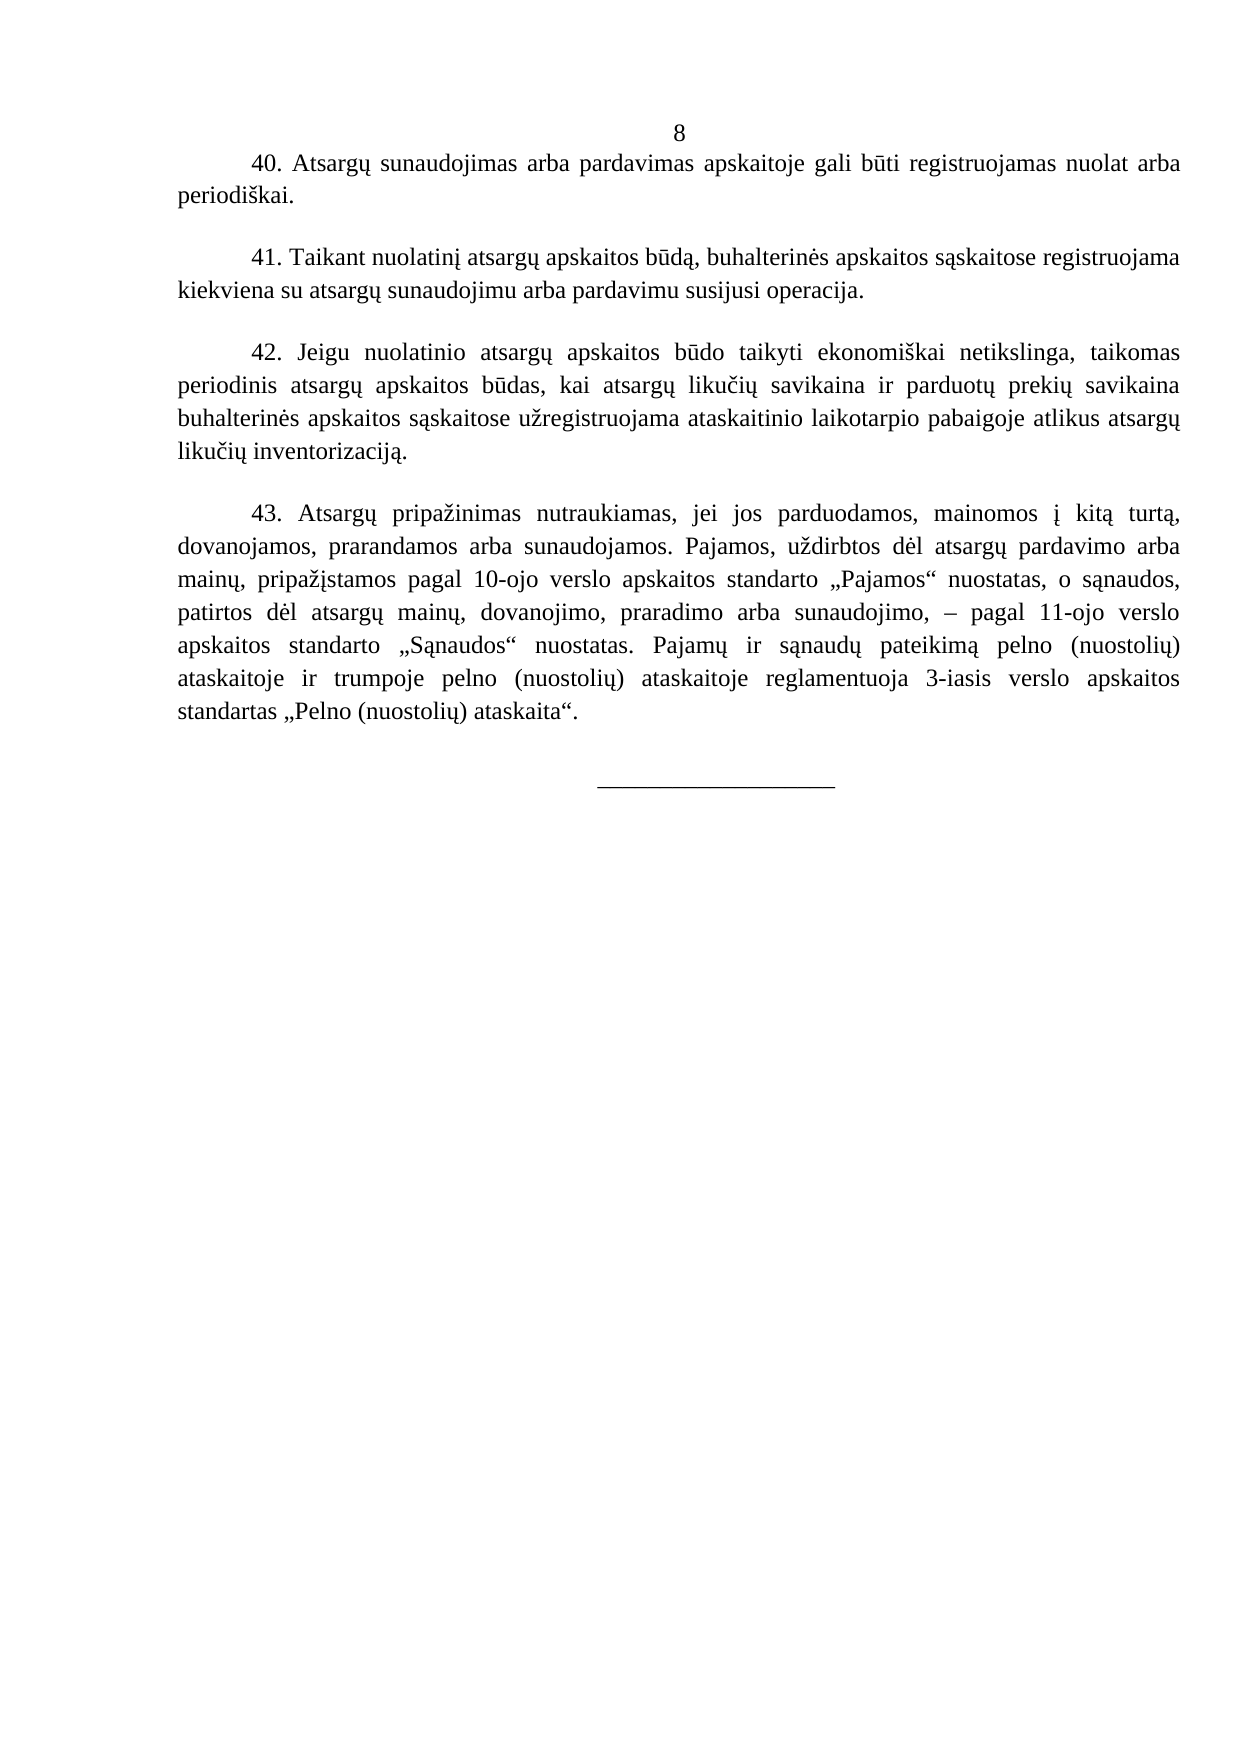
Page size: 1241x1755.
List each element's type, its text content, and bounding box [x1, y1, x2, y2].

text ___________________ [251, 762, 1181, 791]
text 42. Jeigu nuolatinio atsargų apskaitos būdo taikyti ekonomiškai netikslinga, taikomas periodinis atsargų apskaitos būdas, kai atsargų likučių savikaina ir parduotų prekių savikaina buhalterinės apskaitos sąskaitose užregistruojama ataskaitinio laikotarpio pabaigoje atlikus atsargų likučių inventorizaciją. [177, 337, 1181, 465]
text 40. Atsargų sunaudojimas arba pardavimas apskaitoje gali būti registruojamas nuolat arba periodiškai. [177, 148, 1181, 209]
text 43. Atsargų pripažinimas nutraukiamas, jei jos parduodamos, mainomos į kitą turtą, dovanojamos, prarandamos arba sunaudojamos. Pajamos, uždirbtos dėl atsargų pardavimo arba mainų, pripažįstamos pagal 10-ojo verslo apskaitos standarto „Pajamos“ nuostatas, o sąnaudos, patirtos dėl atsargų mainų, dovanojimo, praradimo arba sunaudojimo, – pagal 11-ojo verslo apskaitos standarto „Sąnaudos“ nuostatas. Pajamų ir sąnaudų pateikimą pelno (nuostolių) ataskaitoje ir trumpoje pelno (nuostolių) ataskaitoje reglamentuoja 3-iasis verslo apskaitos standartas „Pelno (nuostolių) ataskaita“. [177, 498, 1181, 725]
text 41. Taikant nuolatinį atsargų apskaitos būdą, buhalterinės apskaitos sąskaitose registruojama kiekviena su atsargų sunaudojimu arba pardavimu susijusi operacija. [177, 242, 1181, 304]
